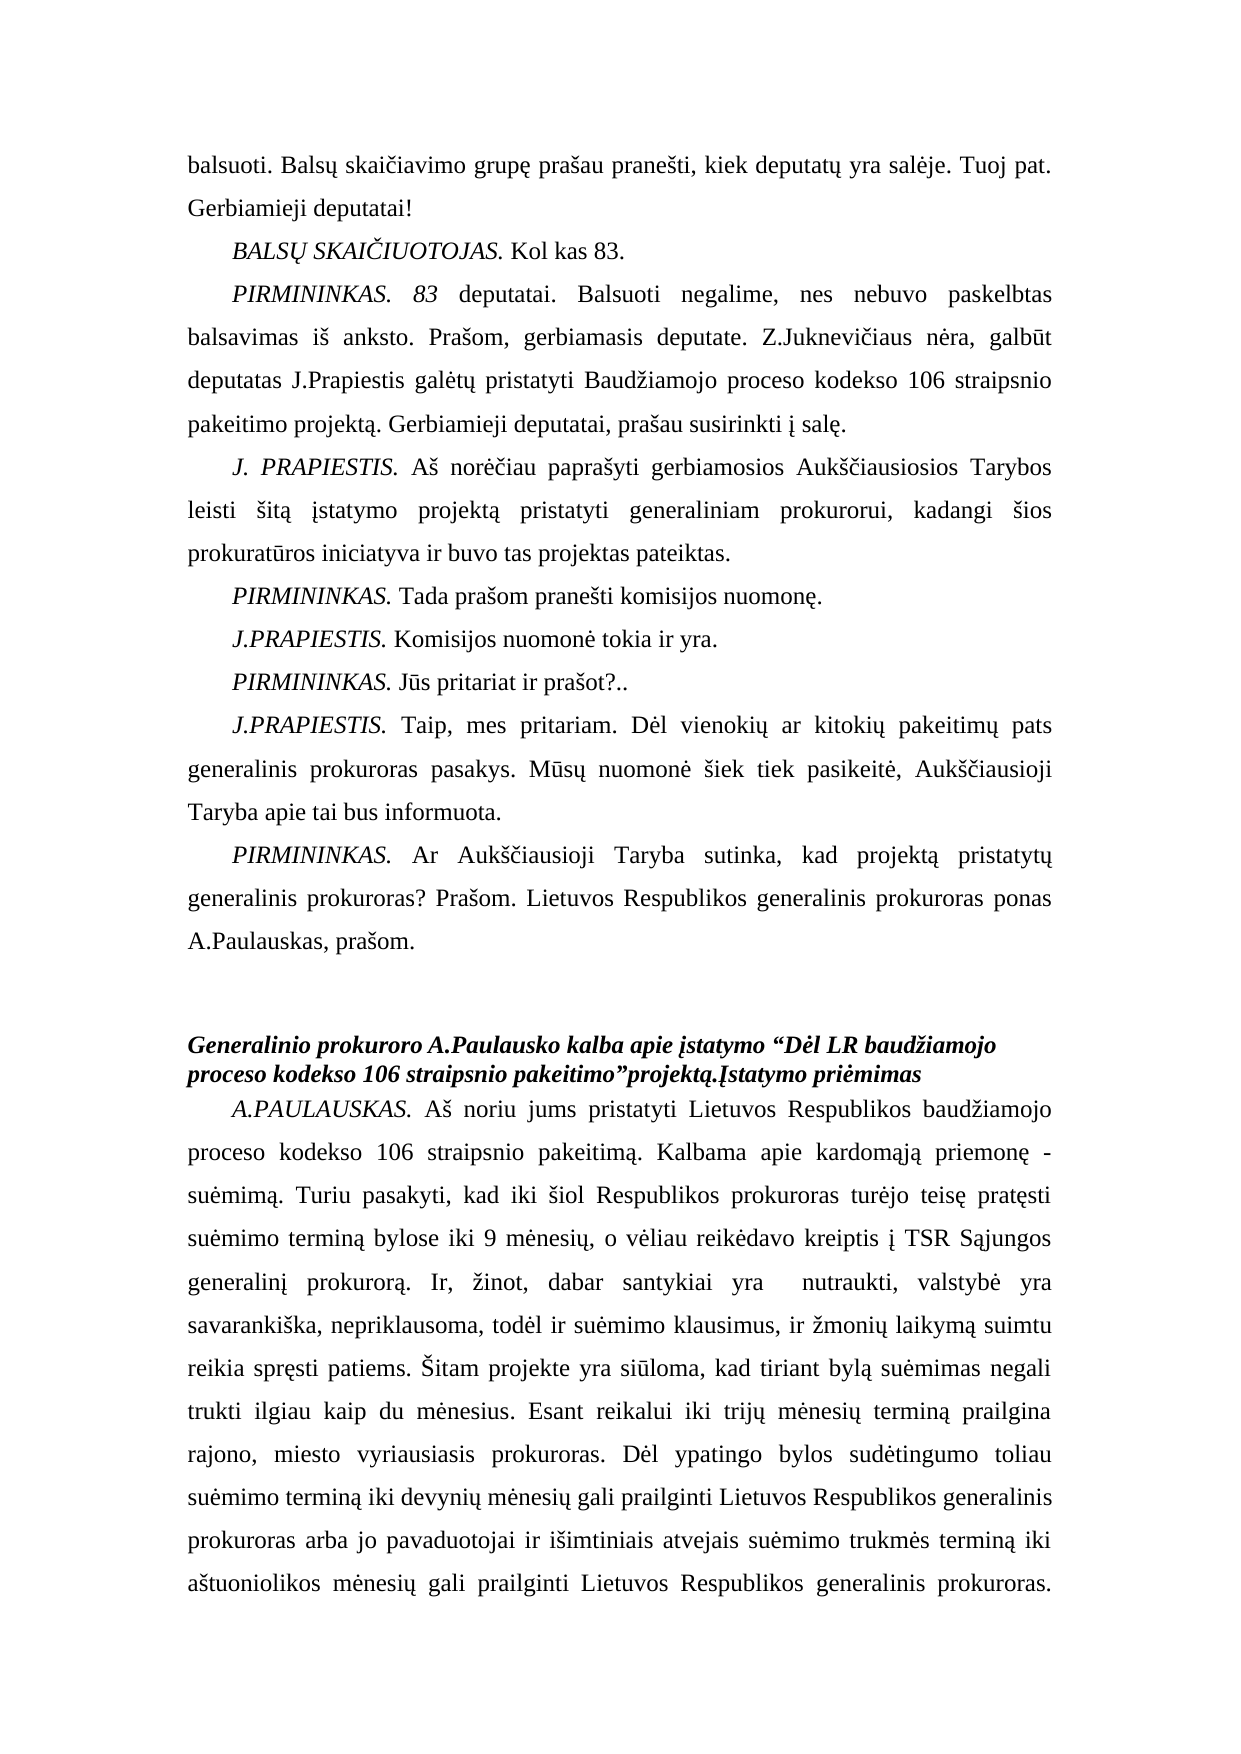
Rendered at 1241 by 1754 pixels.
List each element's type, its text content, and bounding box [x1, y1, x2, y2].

text PIRMININKAS. Jūs pritariat ir prašot?.. [187, 667, 1053, 696]
text balsuoti. Balsų skaičiavimo grupę prašau pranešti, kiek deputatų yra salėje. Tuoj pat. Gerbiamieji deputatai! [187, 150, 1053, 222]
text J.PRAPIESTIS. Taip, mes pritariam. Dėl vienokių ar kitokių pakeitimų pats generalinis prokuroras pasakys. Mūsų nuomonė šiek tiek pasikeitė, Aukščiausioji Taryba apie tai bus informuota. [187, 711, 1053, 826]
subtitle Generalinio prokuroro A.Paulausko kalba apie įstatymo “Dėl LR baudžiamojo proceso kodekso 106 straipsnio pakeitimo”projektą.Įstatymo priėmimas [187, 1030, 1053, 1088]
text PIRMININKAS. 83 deputatai. Balsuoti negalime, nes nebuvo paskelbtas balsavimas iš anksto. Prašom, gerbiamasis deputate. Z.Juknevičiaus nėra, galbūt deputatas J.Prapiestis galėtų pristatyti Baudžiamojo proceso kodekso 106 straipsnio pakeitimo projektą. Gerbiamieji deputatai, prašau susirinkti į salę. [187, 279, 1053, 437]
text A.PAULAUSKAS. Aš noriu jums pristatyti Lietuvos Respublikos baudžiamojo proceso kodekso 106 straipsnio pakeitimą. Kalbama apie kardomąją priemonę - suėmimą. Turiu pasakyti, kad iki šiol Respublikos prokuroras turėjo teisę pratęsti suėmimo terminą bylose iki 9 mėnesių, o vėliau reikėdavo kreiptis į TSR Sąjungos generalinį prokurorą. Ir, žinot, dabar santykiai yra nutraukti, valstybė yra savarankiška, nepriklausoma, todėl ir suėmimo klausimus, ir žmonių laikymą suimtu reikia spręsti patiems. Šitam projekte yra siūloma, kad tiriant bylą suėmimas negali trukti ilgiau kaip du mėnesius. Esant reikalui iki trijų mėnesių terminą prailgina rajono, miesto vyriausiasis prokuroras. Dėl ypatingo bylos sudėtingumo toliau suėmimo terminą iki devynių mėnesių gali prailginti Lietuvos Respublikos generalinis prokuroras arba jo pavaduotojai ir išimtiniais atvejais suėmimo trukmės terminą iki aštuoniolikos mėnesių gali prailginti Lietuvos Respublikos generalinis prokuroras. [187, 1094, 1053, 1597]
text PIRMININKAS. Ar Aukščiausioji Taryba sutinka, kad projektą pristatytų generalinis prokuroras? Prašom. Lietuvos Respublikos generalinis prokuroras ponas A.Paulauskas, prašom. [187, 840, 1053, 955]
text BALSŲ SKAIČIUOTOJAS. Kol kas 83. [187, 236, 1053, 265]
text J. PRAPIESTIS. Aš norėčiau paprašyti gerbiamosios Aukščiausiosios Tarybos leisti šitą įstatymo projektą pristatyti generaliniam prokurorui, kadangi šios prokuratūros iniciatyva ir buvo tas projektas pateiktas. [187, 452, 1053, 567]
text J.PRAPIESTIS. Komisijos nuomonė tokia ir yra. [187, 624, 1053, 653]
text PIRMININKAS. Tada prašom pranešti komisijos nuomonę. [187, 581, 1053, 610]
